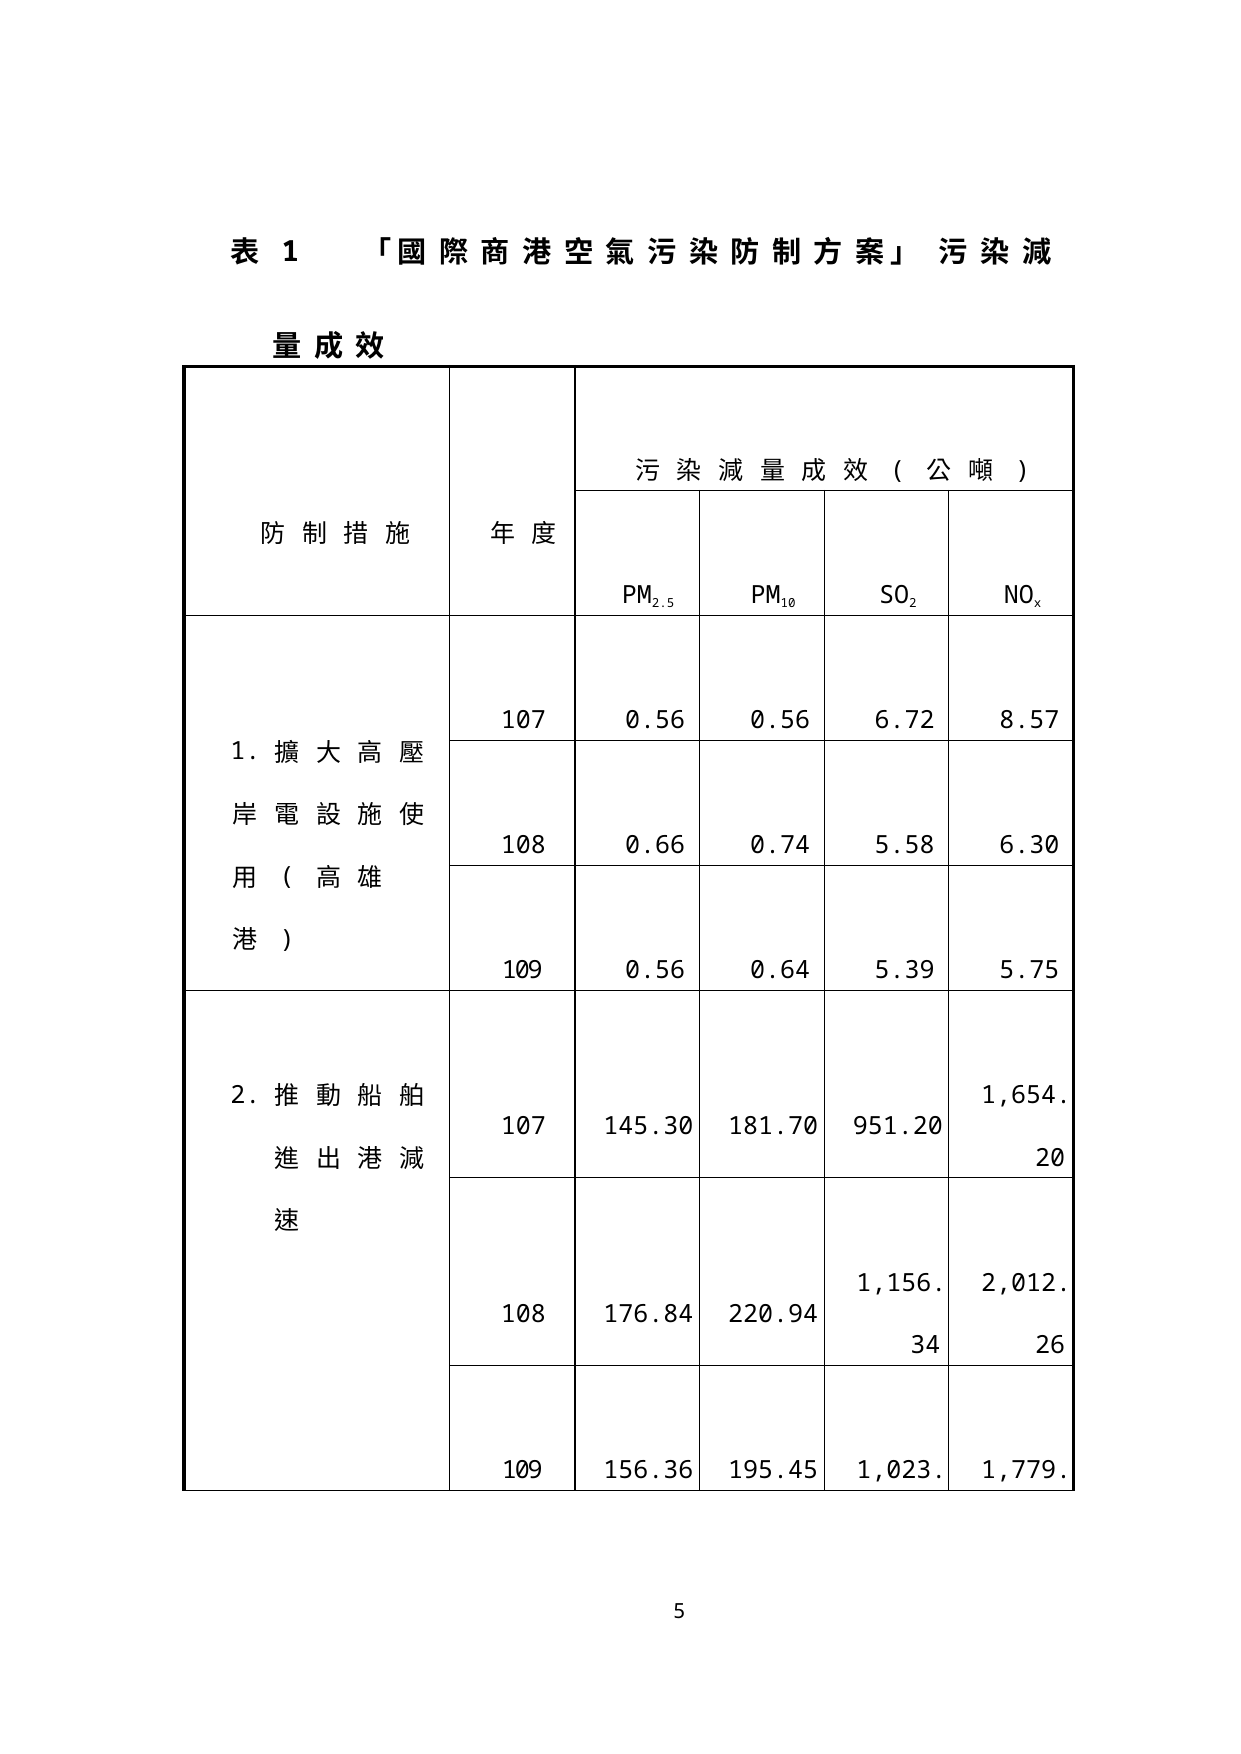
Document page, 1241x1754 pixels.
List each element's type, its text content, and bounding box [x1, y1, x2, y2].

table_cell 1,023. [825, 1366, 948, 1490]
table_cell 0.64 [700, 866, 824, 990]
table_cell 0.56 [700, 616, 824, 740]
table_cell 2,012.26 [949, 1178, 1072, 1365]
table_cell 0.56 [576, 866, 699, 990]
table_cell 176.84 [576, 1178, 699, 1365]
table_cell 108 [450, 741, 574, 865]
table_cell 107 [450, 616, 574, 740]
table_cell 6.30 [949, 741, 1072, 865]
table_cell 6.72 [825, 616, 948, 740]
table_header 污染減量成效(公噸) [576, 368, 1072, 490]
table_cell SO2 [825, 491, 948, 615]
table_cell 951.20 [825, 991, 948, 1177]
table_cell 1,654.20 [949, 991, 1072, 1177]
table_cell 195.45 [700, 1366, 824, 1490]
table_cell NOx [949, 491, 1072, 615]
table_cell PM2.5 [576, 491, 699, 615]
table_cell 1,779. [949, 1366, 1072, 1490]
table_cell 8.57 [949, 616, 1072, 740]
table_cell 156.36 [576, 1366, 699, 1490]
table_cell 109 [450, 1366, 574, 1490]
table_cell 107 [450, 991, 574, 1177]
table_cell 5.75 [949, 866, 1072, 990]
table_cell 109 [450, 866, 574, 990]
table_cell 1.擴大高壓岸電設施使用(高雄港) [186, 616, 449, 990]
table_cell PM10 [700, 491, 824, 615]
table_header 防制措施 [186, 368, 449, 615]
table_cell 5.39 [825, 866, 948, 990]
table_cell 220.94 [700, 1178, 824, 1365]
table_cell 108 [450, 1178, 574, 1365]
text 表1 「國際商港空氣污染防制方案」污染減量成效 [184, 177, 1058, 365]
table_cell 1,156.34 [825, 1178, 948, 1365]
table_cell 145.30 [576, 991, 699, 1177]
table_cell 5.58 [825, 741, 948, 865]
table_cell 0.66 [576, 741, 699, 865]
table_header 年度 [450, 368, 574, 615]
table_cell 2.推動船舶進出港減速 [186, 991, 449, 1490]
table_cell 181.70 [700, 991, 824, 1177]
table_cell 0.56 [576, 616, 699, 740]
table_cell 0.74 [700, 741, 824, 865]
